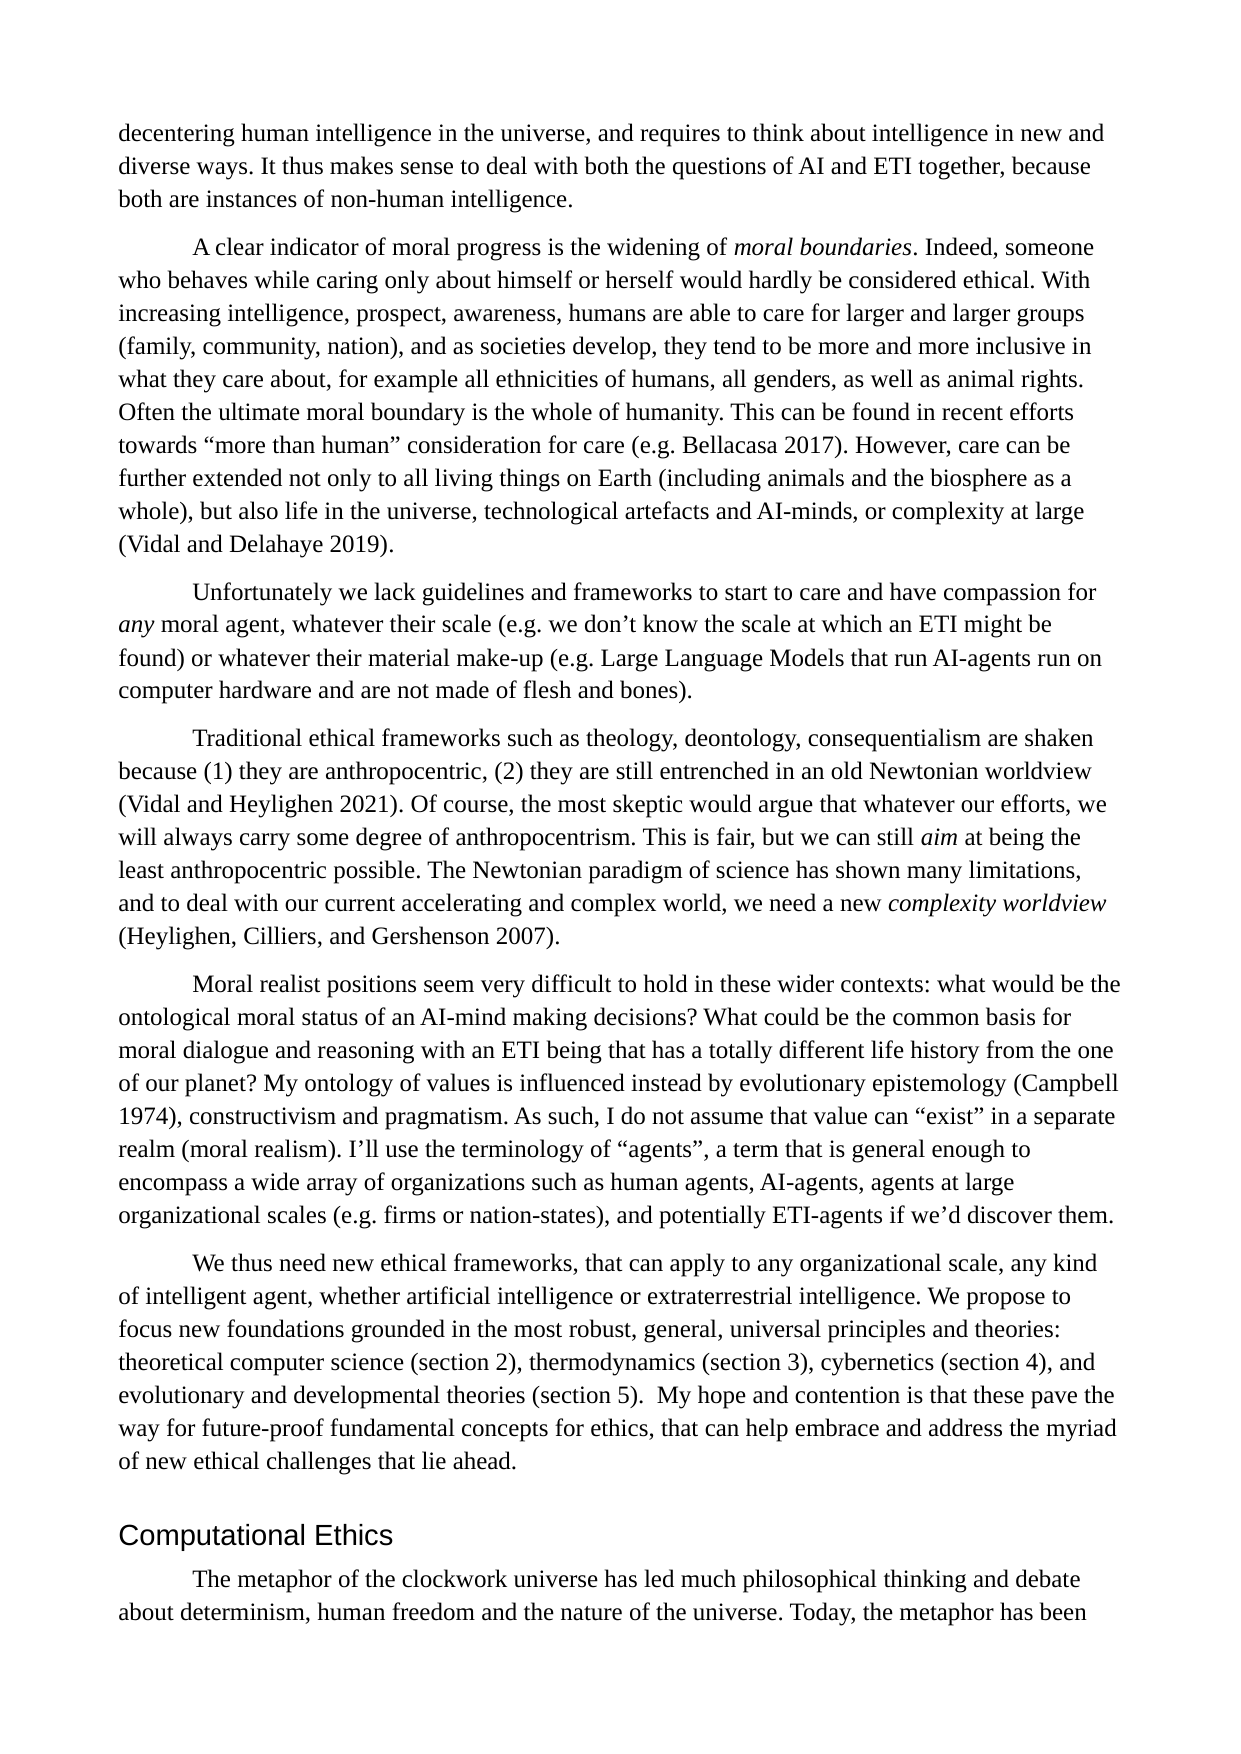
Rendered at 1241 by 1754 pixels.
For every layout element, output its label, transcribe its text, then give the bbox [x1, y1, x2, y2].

text decentering human intelligence in the universe, and requires to think about intelligence in new and diverse ways. It thus makes sense to deal with both the questions of AI and ETI together, because both are instances of non-human intelligence. [118, 118, 1122, 213]
text Moral realist positions seem very difficult to hold in these wider contexts: what would be the ontological moral status of an AI-mind making decisions? What could be the common basis for moral dialogue and reasoning with an ETI being that has a totally different life history from the one of our planet? My ontology of values is influenced instead by evolutionary epistemology (Campbell 1974), constructivism and pragmatism. As such, I do not assume that value can “exist” in a separate realm (moral realism). I’ll use the terminology of “agents”, a term that is general enough to encompass a wide array of organizations such as human agents, AI-agents, agents at large organizational scales (e.g. firms or nation-states), and potentially ETI-agents if we’d discover them. [118, 969, 1122, 1229]
text The metaphor of the clockwork universe has led much philosophical thinking and debate about determinism, human freedom and the nature of the universe. Today, the metaphor has been [118, 1564, 1122, 1626]
subtitle Computational Ethics [118, 1518, 1122, 1552]
text Traditional ethical frameworks such as theology, deontology, consequentialism are shaken because (1) they are anthropocentric, (2) they are still entrenched in an old Newtonian worldview (Vidal and Heylighen 2021). Of course, the most skeptic would argue that whatever our efforts, we will always carry some degree of anthropocentrism. This is fair, but we can still aim at being the least anthropocentric possible. The Newtonian paradigm of science has shown many limitations, and to deal with our current accelerating and complex world, we need a new complexity worldview (Heylighen, Cilliers, and Gershenson 2007). [118, 723, 1122, 950]
text A clear indicator of moral progress is the widening of moral boundaries. Indeed, someone who behaves while caring only about himself or herself would hardly be considered ethical. With increasing intelligence, prospect, awareness, humans are able to care for larger and larger groups (family, community, nation), and as societies develop, they tend to be more and more inclusive in what they care about, for example all ethnicities of humans, all genders, as well as animal rights. Often the ultimate moral boundary is the whole of humanity. This can be found in recent efforts towards “more than human” consideration for care (e.g. Bellacasa 2017). However, care can be further extended not only to all living things on Earth (including animals and the biosphere as a whole), but also life in the universe, technological artefacts and AI-minds, or complexity at large (Vidal and Delahaye 2019). [118, 232, 1122, 558]
text We thus need new ethical frameworks, that can apply to any organizational scale, any kind of intelligent agent, whether artificial intelligence or extraterrestrial intelligence. We propose to focus new foundations grounded in the most robust, general, universal principles and theories: theoretical computer science (section 2), thermodynamics (section 3), cybernetics (section 4), and evolutionary and developmental theories (section 5). My hope and contention is that these pave the way for future-proof fundamental concepts for ethics, that can help embrace and address the myriad of new ethical challenges that lie ahead. [118, 1248, 1122, 1474]
text Unfortunately we lack guidelines and frameworks to start to care and have compassion for any moral agent, whatever their scale (e.g. we don’t know the scale at which an ETI might be found) or whatever their material make-up (e.g. Large Language Models that run AI-agents run on computer hardware and are not made of flesh and bones). [118, 577, 1122, 704]
